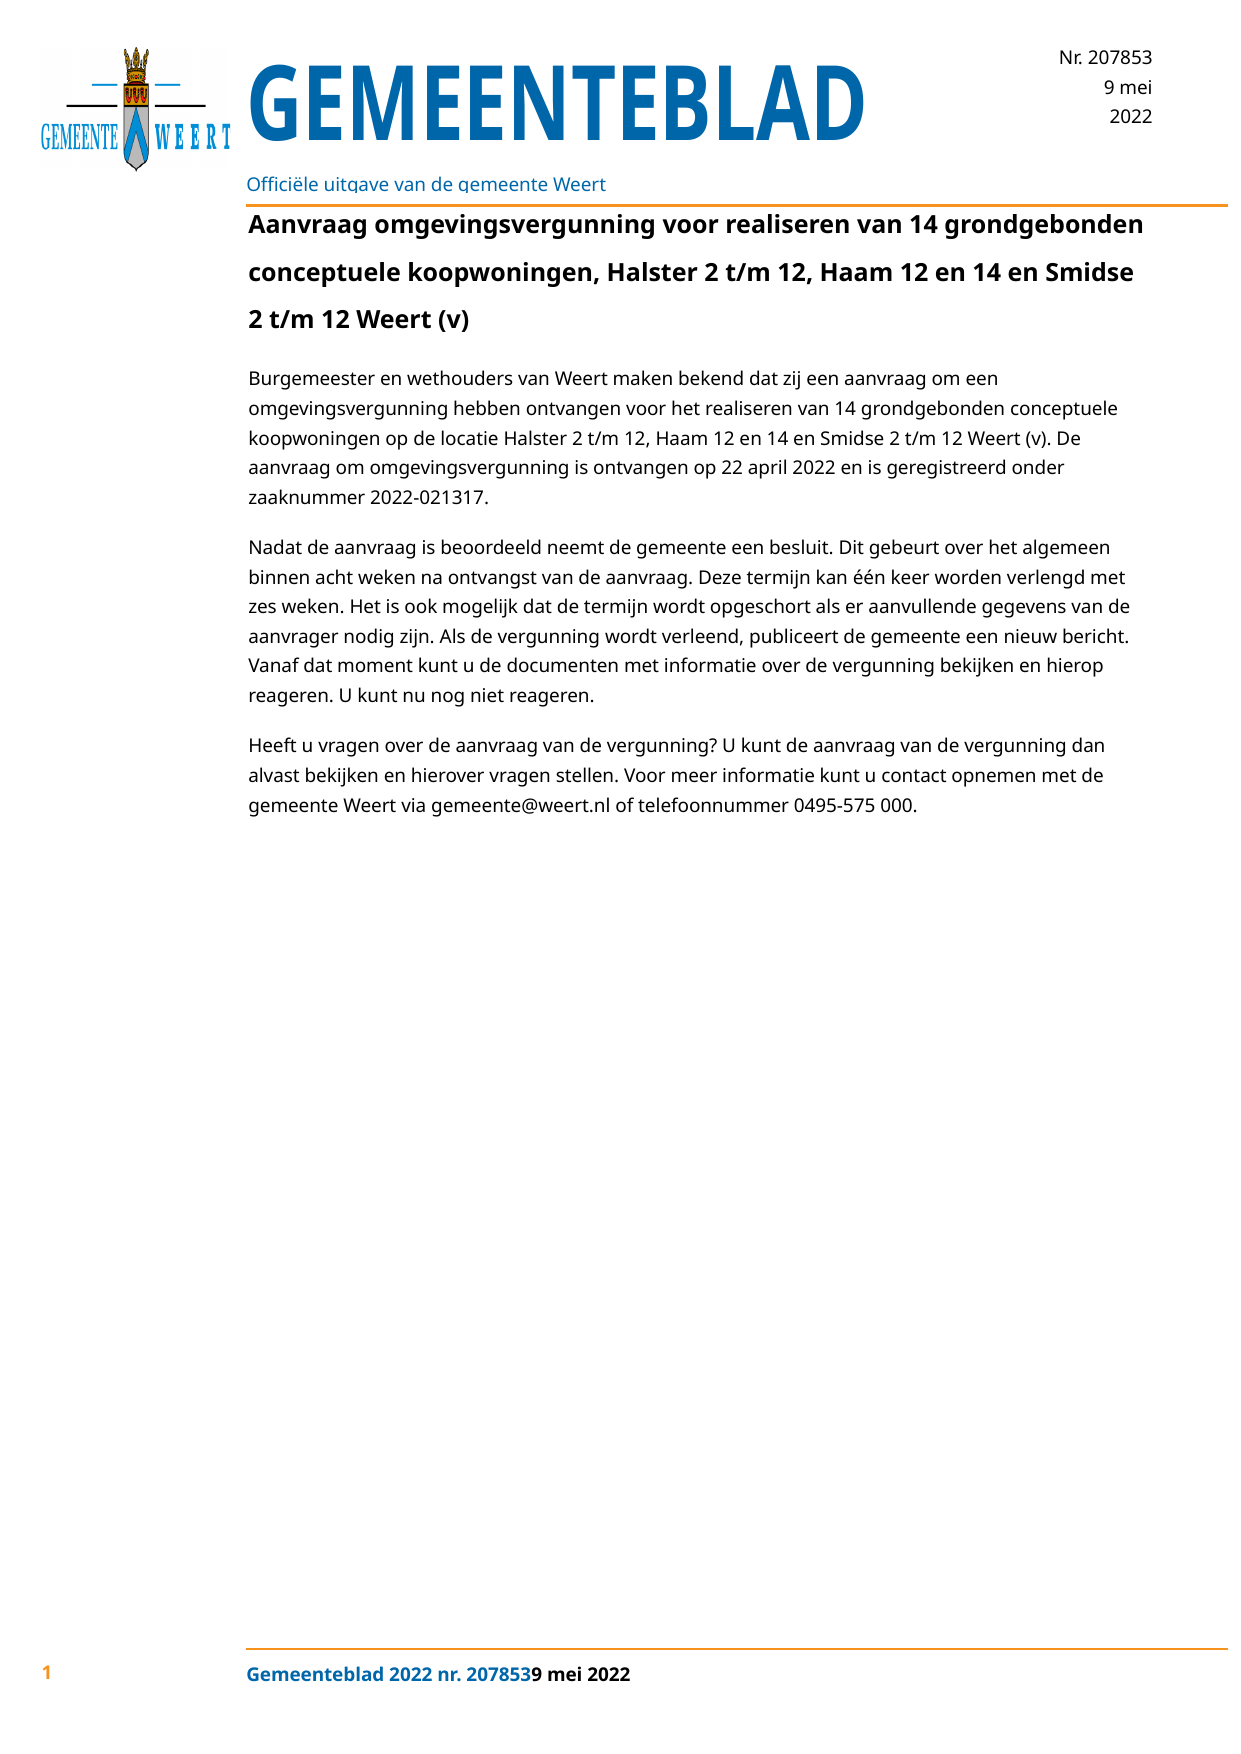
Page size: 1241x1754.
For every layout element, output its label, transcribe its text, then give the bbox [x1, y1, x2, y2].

text Aanvraag omgevingsvergunning voor realiseren van 14 grondgebonden conceptuele koopwoningen, Halster 2 t/m 12, Haam 12 en 14 en Smidse 2 t/m 12 Weert (v) [248, 207, 1152, 336]
text Heeft u vragen over de aanvraag van de vergunning? U kunt de aanvraag van de vergunning dan alvast bekijken en hierover vragen stellen. Voor meer informatie kunt u contact opnemen met de gemeente Weert via gemeente@weert.nl of telefoonnummer 0495-575 000. [248, 733, 1152, 817]
text Nadat de aanvraag is beoordeeld neemt de gemeente een besluit. Dit gebeurt over het algemeen binnen acht weken na ontvangst van de aanvraag. Deze termijn kan één keer worden verlengd met zes weken. Het is ook mogelijk dat de termijn wordt opgeschort als er aanvullende gegevens van de aanvrager nodig zijn. Als de vergunning wordt verleend, publiceert de gemeente een nieuw bericht. Vanaf dat moment kunt u de documenten met informatie over de vergunning bekijken en hierop reageren. U kunt nu nog niet reageren. [248, 534, 1152, 708]
picture [41, 47, 231, 172]
text Burgemeester en wethouders van Weert maken bekend dat zij een aanvraag om een omgevingsvergunning hebben ontvangen voor het realiseren van 14 grondgebonden conceptuele koopwoningen op de locatie Halster 2 t/m 12, Haam 12 en 14 en Smidse 2 t/m 12 Weert (v). De aanvraag om omgevingsvergunning is ontvangen op 22 april 2022 en is geregistreerd onder zaaknummer 2022-021317. [248, 366, 1152, 509]
